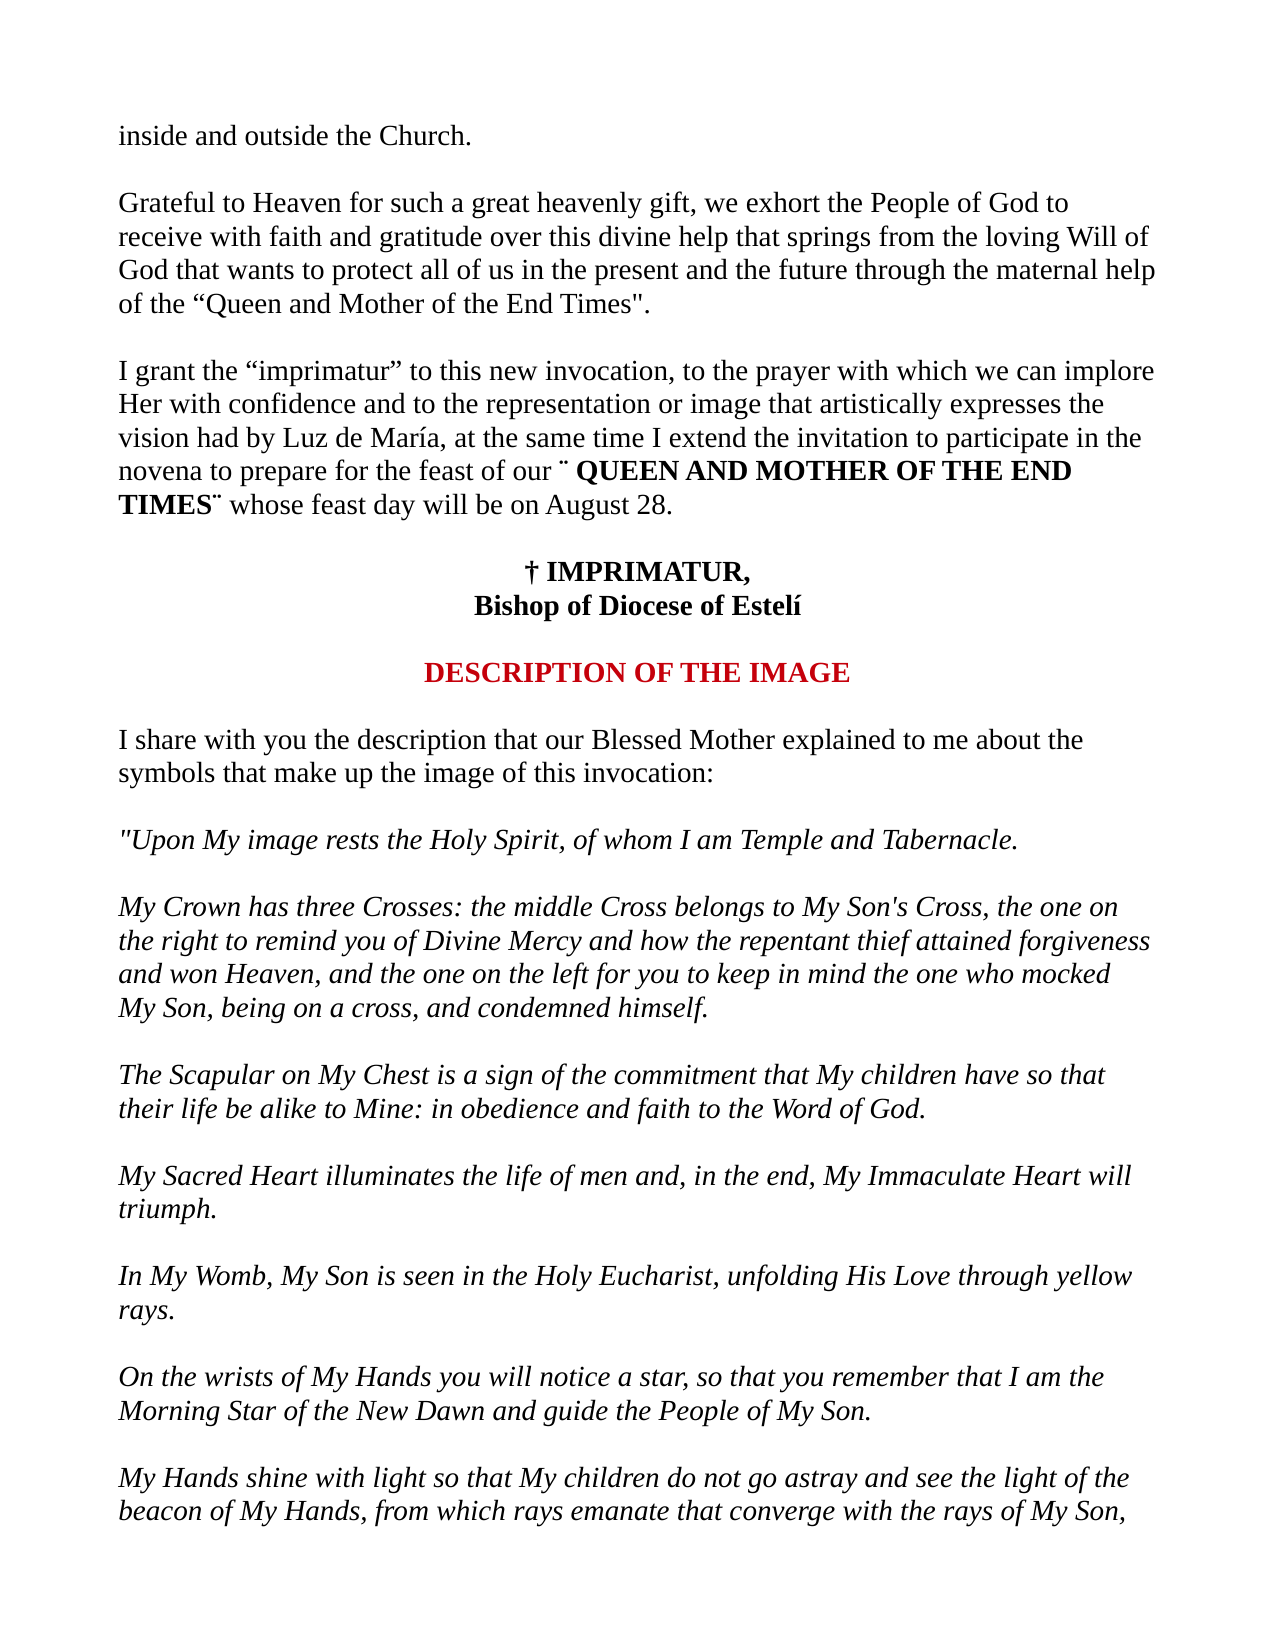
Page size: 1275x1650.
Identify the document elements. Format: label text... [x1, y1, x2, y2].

text The Scapular on My Chest is a sign of the commitment that My children have so that their life be alike to Mine: in obedience and faith to the Word of God. [118, 1057, 1157, 1124]
text My Crown has three Crosses: the middle Cross belongs to My Son's Cross, the one on the right to remind you of Divine Mercy and how the repentant thief attained forgiveness and won Heaven, and the one on the left for you to keep in mind the one who mocked My Son, being on a cross, and condemned himself. [118, 889, 1157, 1024]
text DESCRIPTION OF THE IMAGE [118, 655, 1157, 688]
text My Hands shine with light so that My children do not go astray and see the light of the beacon of My Hands, from which rays emanate that converge with the rays of My Son, [118, 1460, 1157, 1527]
text Grateful to Heaven for such a great heavenly gift, we exhort the People of God to receive with faith and gratitude over this divine help that springs from the loving Will of God that wants to protect all of us in the present and the future through the maternal help of the “Queen and Mother of the End Times". [118, 185, 1157, 319]
text Bishop of Diocese of Estelí [118, 588, 1157, 621]
text In My Womb, My Son is seen in the Holy Eucharist, unfolding His Love through yellow rays. [118, 1258, 1157, 1326]
text My Sacred Heart illuminates the life of men and, in the end, My Immaculate Heart will triumph. [118, 1158, 1157, 1225]
text I share with you the description that our Blessed Mother explained to me about the symbols that make up the image of this invocation: [118, 722, 1157, 789]
text inside and outside the Church. [118, 118, 1157, 152]
text I grant the “imprimatur” to this new invocation, to the prayer with which we can implore Her with confidence and to the representation or image that artistically expresses the vision had by Luz de María, at the same time I extend the invitation to participate in the novena to prepare for the feast of our ¨ QUEEN AND MOTHER OF THE END TIMES¨ whose feast day will be on August 28. [118, 353, 1157, 521]
text On the wrists of My Hands you will notice a star, so that you remember that I am the Morning Star of the New Dawn and guide the People of My Son. [118, 1359, 1157, 1426]
text † IMPRIMATUR, [118, 554, 1157, 588]
text "Upon My image rests the Holy Spirit, of whom I am Temple and Tabernacle. [118, 822, 1157, 856]
